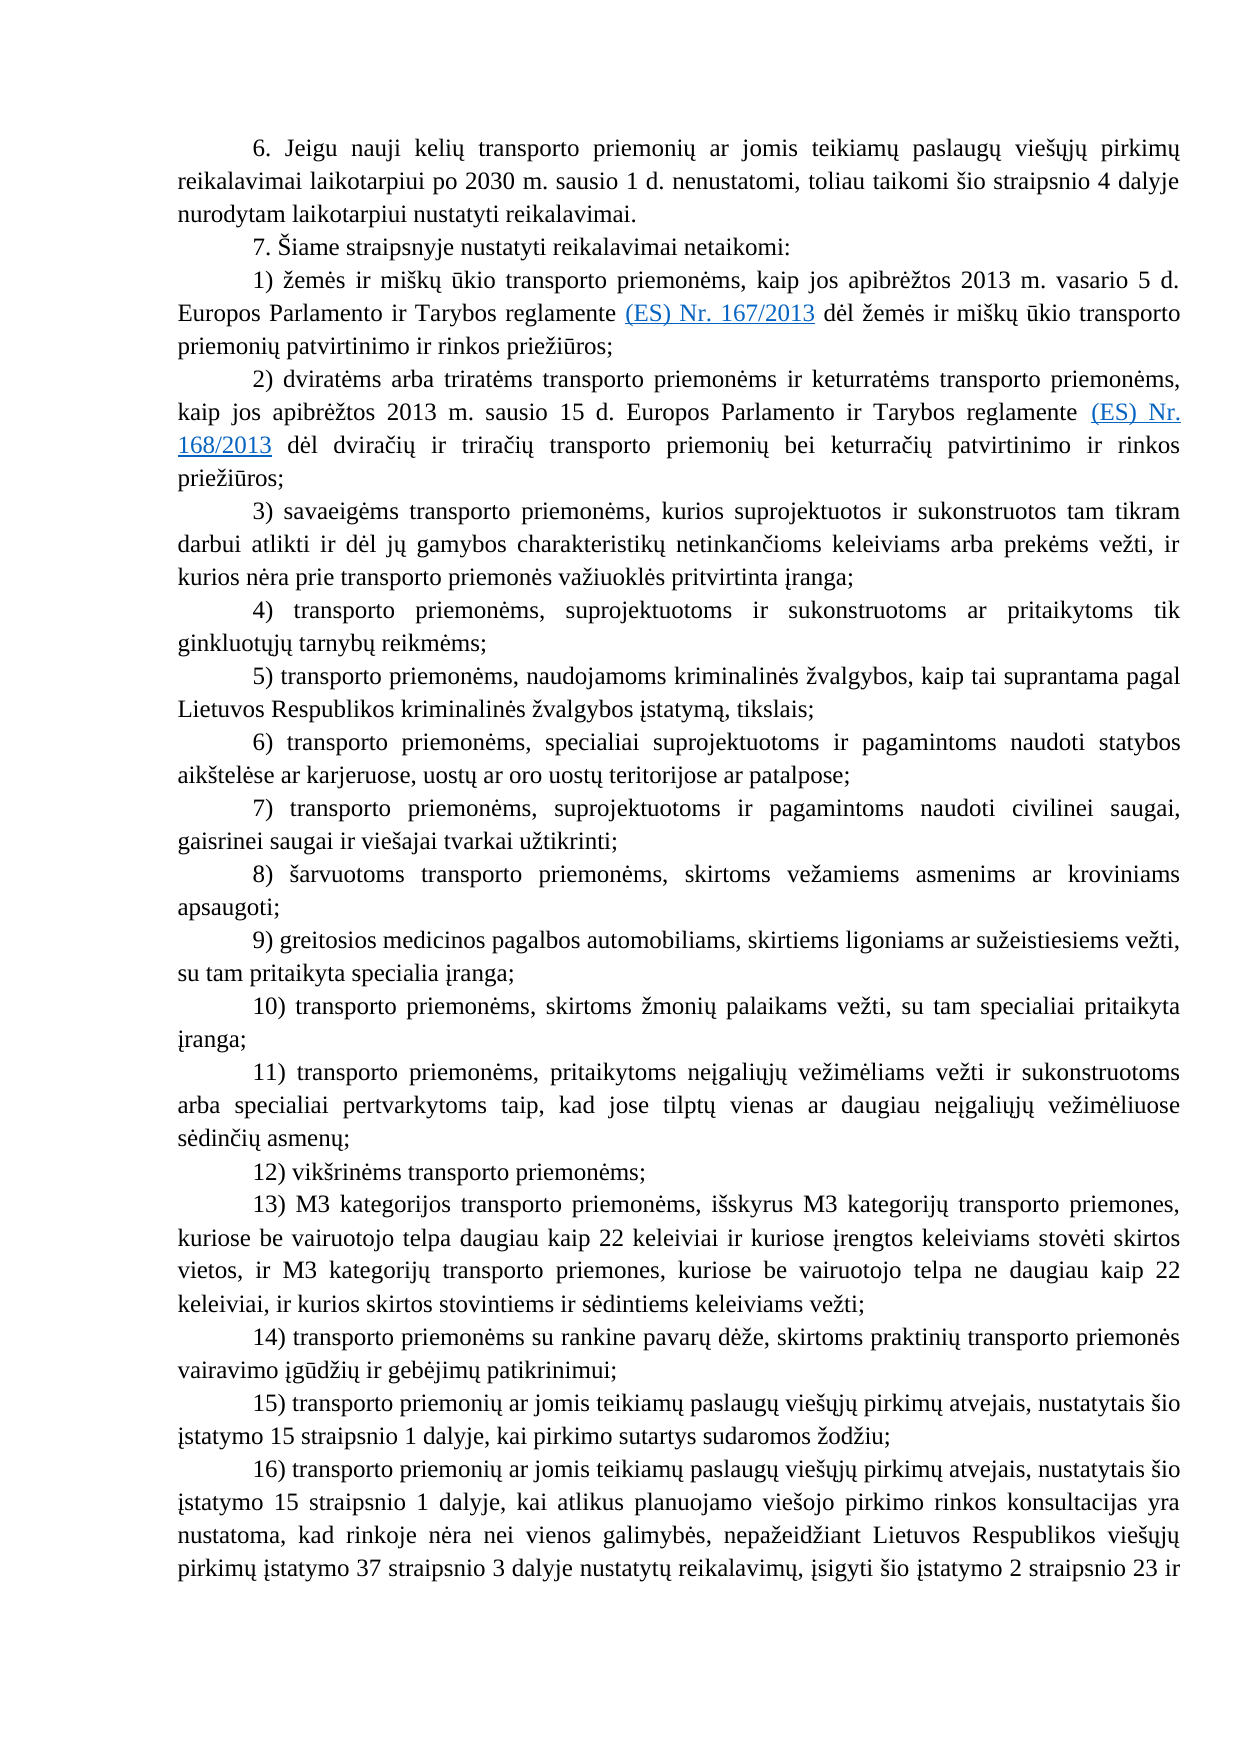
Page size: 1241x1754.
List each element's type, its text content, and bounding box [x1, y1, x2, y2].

text 7. Šiame straipsnyje nustatyti reikalavimai netaikomi: [177, 232, 1181, 261]
text 1) žemės ir miškų ūkio transporto priemonėms, kaip jos apibrėžtos 2013 m. vasario 5 d. Europos Parlamento ir Tarybos reglamente (ES) Nr. 167/2013 dėl žemės ir miškų ūkio transporto priemonių patvirtinimo ir rinkos priežiūros; [177, 265, 1181, 360]
text 11) transporto priemonėms, pritaikytoms neįgaliųjų vežimėliams vežti ir sukonstruotoms arba specialiai pertvarkytoms taip, kad jose tilptų vienas ar daugiau neįgaliųjų vežimėliuose sėdinčių asmenų; [177, 1057, 1181, 1152]
text 9) greitosios medicinos pagalbos automobiliams, skirtiems ligoniams ar sužeistiesiems vežti, su tam pritaikyta specialia įranga; [177, 925, 1181, 987]
text 12) vikšrinėms transporto priemonėms; [177, 1157, 1181, 1185]
text 15) transporto priemonių ar jomis teikiamų paslaugų viešųjų pirkimų atvejais, nustatytais šio įstatymo 15 straipsnio 1 dalyje, kai pirkimo sutartys sudaromos žodžiu; [177, 1388, 1181, 1449]
text 4) transporto priemonėms, suprojektuotoms ir sukonstruotoms ar pritaikytoms tik ginkluotųjų tarnybų reikmėms; [177, 595, 1181, 657]
text 6) transporto priemonėms, specialiai suprojektuotoms ir pagamintoms naudoti statybos aikštelėse ar karjeruose, uostų ar oro uostų teritorijose ar patalpose; [177, 727, 1181, 789]
text 13) M3 kategorijos transporto priemonėms, išskyrus M3 kategorijų transporto priemones, kuriose be vairuotojo telpa daugiau kaip 22 keleiviai ir kuriose įrengtos keleiviams stovėti skirtos vietos, ir M3 kategorijų transporto priemones, kuriose be vairuotojo telpa ne daugiau kaip 22 keleiviai, ir kurios skirtos stovintiems ir sėdintiems keleiviams vežti; [177, 1189, 1181, 1317]
text 5) transporto priemonėms, naudojamoms kriminalinės žvalgybos, kaip tai suprantama pagal Lietuvos Respublikos kriminalinės žvalgybos įstatymą, tikslais; [177, 661, 1181, 723]
text 8) šarvuotoms transporto priemonėms, skirtoms vežamiems asmenims ar kroviniams apsaugoti; [177, 859, 1181, 921]
text 2) dviratėms arba triratėms transporto priemonėms ir keturratėms transporto priemonėms, kaip jos apibrėžtos 2013 m. sausio 15 d. Europos Parlamento ir Tarybos reglamente (ES) Nr. 168/2013 dėl dviračių ir triračių transporto priemonių bei keturračių patvirtinimo ir rinkos priežiūros; [177, 364, 1181, 492]
text 10) transporto priemonėms, skirtoms žmonių palaikams vežti, su tam specialiai pritaikyta įranga; [177, 991, 1181, 1053]
text 3) savaeigėms transporto priemonėms, kurios suprojektuotos ir sukonstruotos tam tikram darbui atlikti ir dėl jų gamybos charakteristikų netinkančioms keleiviams arba prekėms vežti, ir kurios nėra prie transporto priemonės važiuoklės pritvirtinta įranga; [177, 496, 1181, 591]
text 14) transporto priemonėms su rankine pavarų dėže, skirtoms praktinių transporto priemonės vairavimo įgūdžių ir gebėjimų patikrinimui; [177, 1322, 1181, 1383]
text 7) transporto priemonėms, suprojektuotoms ir pagamintoms naudoti civilinei saugai, gaisrinei saugai ir viešajai tvarkai užtikrinti; [177, 793, 1181, 855]
text 6. Jeigu nauji kelių transporto priemonių ar jomis teikiamų paslaugų viešųjų pirkimų reikalavimai laikotarpiui po 2030 m. sausio 1 d. nenustatomi, toliau taikomi šio straipsnio 4 dalyje nurodytam laikotarpiui nustatyti reikalavimai. [177, 133, 1181, 228]
text 16) transporto priemonių ar jomis teikiamų paslaugų viešųjų pirkimų atvejais, nustatytais šio įstatymo 15 straipsnio 1 dalyje, kai atlikus planuojamo viešojo pirkimo rinkos konsultacijas yra nustatoma, kad rinkoje nėra nei vienos galimybės, nepažeidžiant Lietuvos Respublikos viešųjų pirkimų įstatymo 37 straipsnio 3 dalyje nustatytų reikalavimų, įsigyti šio įstatymo 2 straipsnio 23 ir [177, 1454, 1181, 1582]
